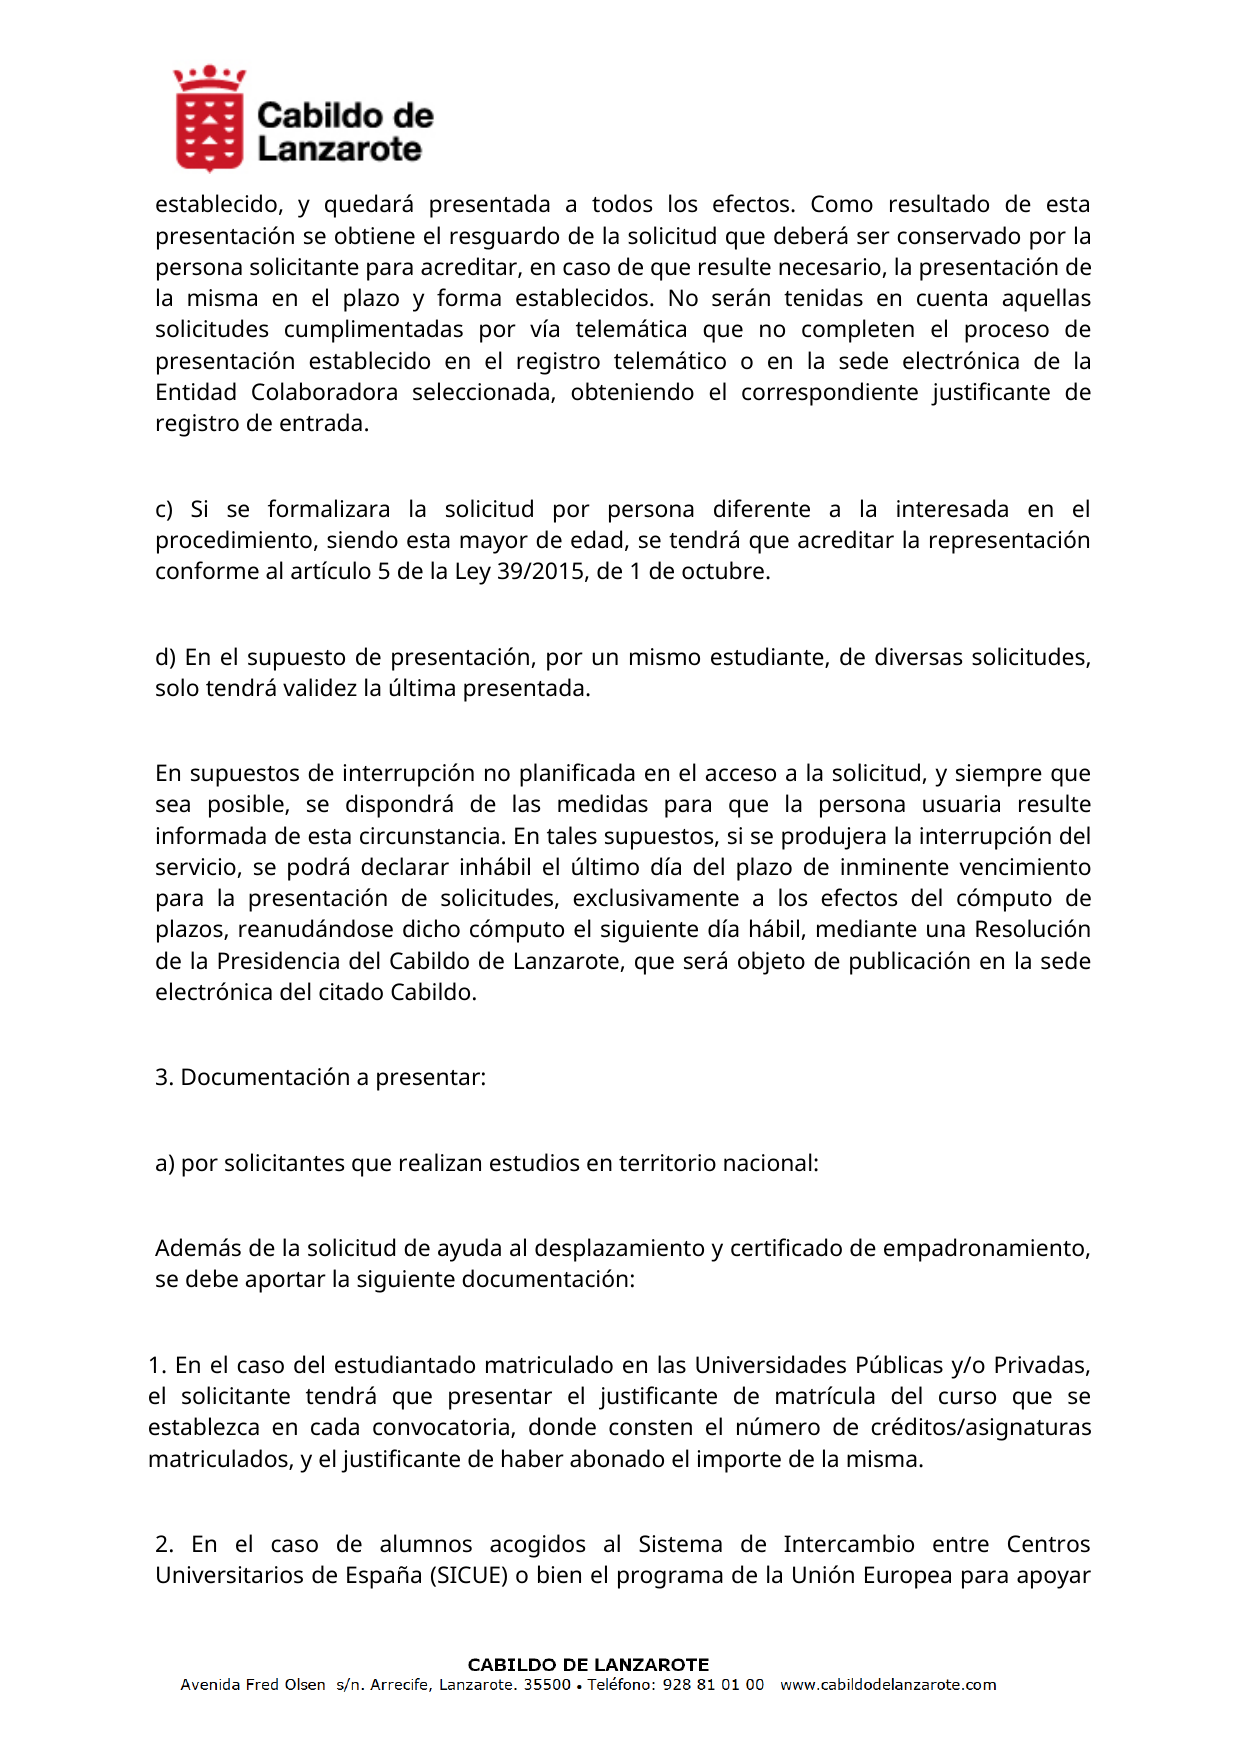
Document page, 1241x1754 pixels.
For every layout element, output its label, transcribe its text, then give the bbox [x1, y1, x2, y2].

text Además de la solicitud de ayuda al desplazamiento y certificado de empadronamiento, se debe aportar la siguiente documentación: [155, 1232, 1093, 1295]
text 1. En el caso del estudiantado matriculado en las Universidades Públicas y/o Privadas, el solicitante tendrá que presentar el justificante de matrícula del curso que se establezca en cada convocatoria, donde consten el número de créditos/asignaturas matriculados, y el justificante de haber abonado el importe de la misma. [148, 1349, 1093, 1474]
text d) En el supuesto de presentación, por un mismo estudiante, de diversas solicitudes, solo tendrá validez la última presentada. [155, 641, 1093, 703]
text 2. En el caso de alumnos acogidos al Sistema de Intercambio entre Centros Universitarios de España (SICUE) o bien el programa de la Unión Europea para apoyar [155, 1528, 1093, 1591]
picture [148, 1650, 1033, 1695]
text En supuestos de interrupción no planificada en el acceso a la solicitud, y siempre que sea posible, se dispondrá de las medidas para que la persona usuaria resulte informada de esta circunstancia. En tales supuestos, si se produjera la interrupción del servicio, se podrá declarar inhábil el último día del plazo de inminente vencimiento para la presentación de solicitudes, exclusivamente a los efectos del cómputo de plazos, reanudándose dicho cómputo el siguiente día hábil, mediante una Resolución de la Presidencia del Cabildo de Lanzarote, que será objeto de publicación en la sede electrónica del citado Cabildo. [155, 757, 1093, 1007]
text establecido, y quedará presentada a todos los efectos. Como resultado de esta presentación se obtiene el resguardo de la solicitud que deberá ser conservado por la persona solicitante para acreditar, en caso de que resulte necesario, la presentación de la misma en el plazo y forma establecidos. No serán tenidas en cuenta aquellas solicitudes cumplimentadas por vía telemática que no completen el proceso de presentación establecido en el registro telemático o en la sede electrónica de la Entidad Colaboradora seleccionada, obteniendo el correspondiente justificante de registro de entrada. [155, 188, 1093, 438]
text c) Si se formalizara la solicitud por persona diferente a la interesada en el procedimiento, siendo esta mayor de edad, se tendrá que acreditar la representación conforme al artículo 5 de la Ley 39/2015, de 1 de octubre. [155, 493, 1093, 586]
picture [147, 59, 498, 174]
text 3. Documentación a presentar: [155, 1061, 1093, 1093]
text a) por solicitantes que realizan estudios en territorio nacional: [155, 1147, 1093, 1178]
